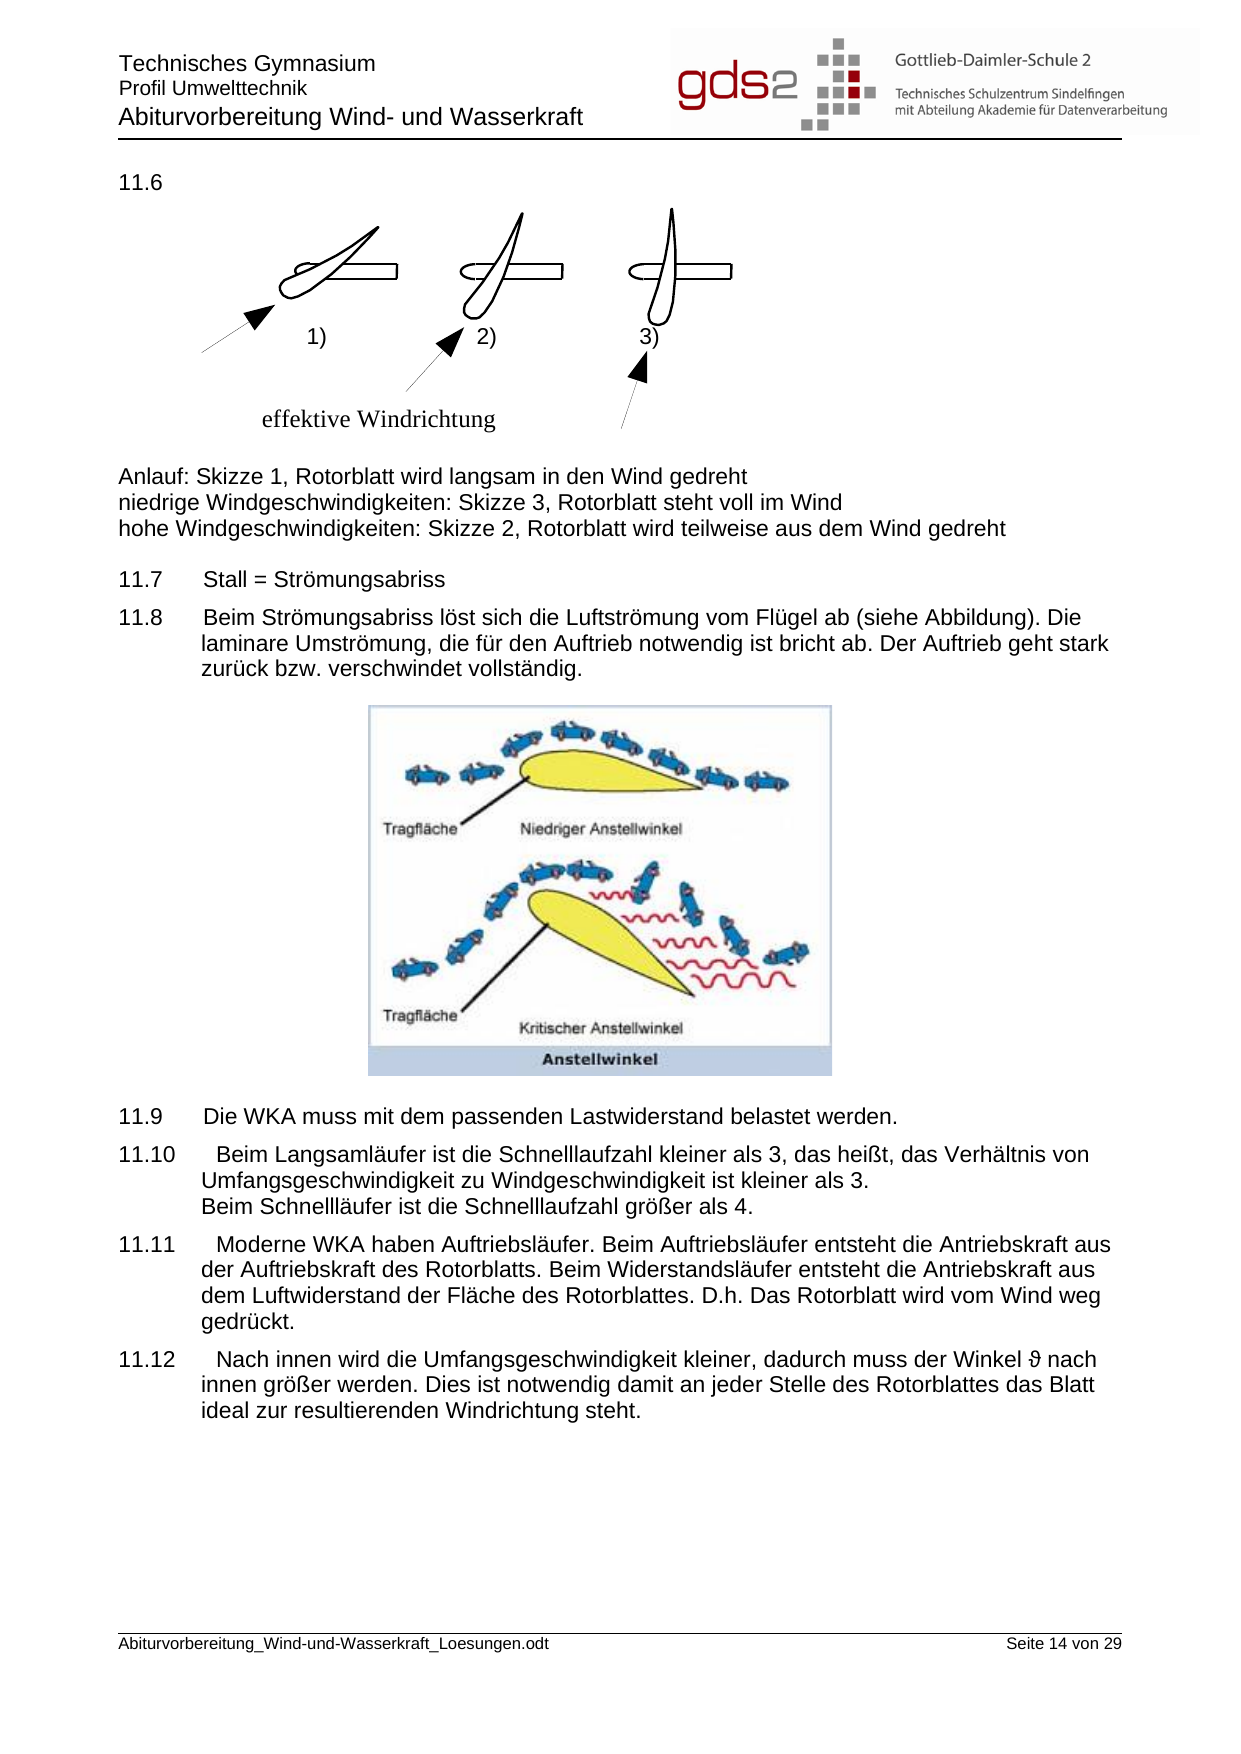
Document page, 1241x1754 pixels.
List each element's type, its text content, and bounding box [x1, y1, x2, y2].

subtitle Beim Strömungsabriss löst sich die Luftströmung vom Flügel ab (siehe Abbildung). Die laminare Umströmung, die für den Auftrieb notwendig ist bricht ab. Der Auftrieb geht stark zurück bzw. verschwindet vollständig. [118, 605, 1122, 682]
subtitle Beim Langsamläufer ist die Schnelllaufzahl kleiner als 3, das heißt, das Verhältnis von Umfangsgeschwindigkeit zu Windgeschwindigkeit ist kleiner als 3. Beim Schnellläufer ist die Schnelllaufzahl größer als 4. [118, 1142, 1122, 1219]
text hohe Windgeschwindigkeiten: Skizze 2, Rotorblatt wird teilweise aus dem Wind gedreht [118, 515, 1122, 541]
subtitle Moderne WKA haben Auftriebsläufer. Beim Auftriebsläufer entsteht die Antriebskraft aus der Auftriebskraft des Rotorblatts. Beim Widerstandsläufer entsteht die Antriebskraft aus dem Luftwiderstand der Fläche des Rotorblattes. D.h. Das Rotorblatt wird vom Wind weg gedrückt. [118, 1232, 1122, 1334]
subtitle Stall = Strömungsabriss [118, 567, 1122, 592]
picture [368, 705, 833, 1076]
subtitle Nach innen wird die Umfangsgeschwindigkeit kleiner, dadurch muss der Winkel ϑ nach innen größer werden. Dies ist notwendig damit an jeder Stelle des Rotorblattes das Blatt ideal zur resultierenden Windrichtung steht. [118, 1347, 1122, 1423]
text Anlauf: Skizze 1, Rotorblatt wird langsam in den Wind gedreht [118, 464, 1122, 490]
subtitle Die WKA muss mit dem passenden Lastwiderstand belastet werden. [118, 1104, 1122, 1130]
text niedrige Windgeschwindigkeiten: Skizze 3, Rotorblatt steht voll im Wind [118, 490, 1122, 515]
picture [670, 28, 1201, 135]
